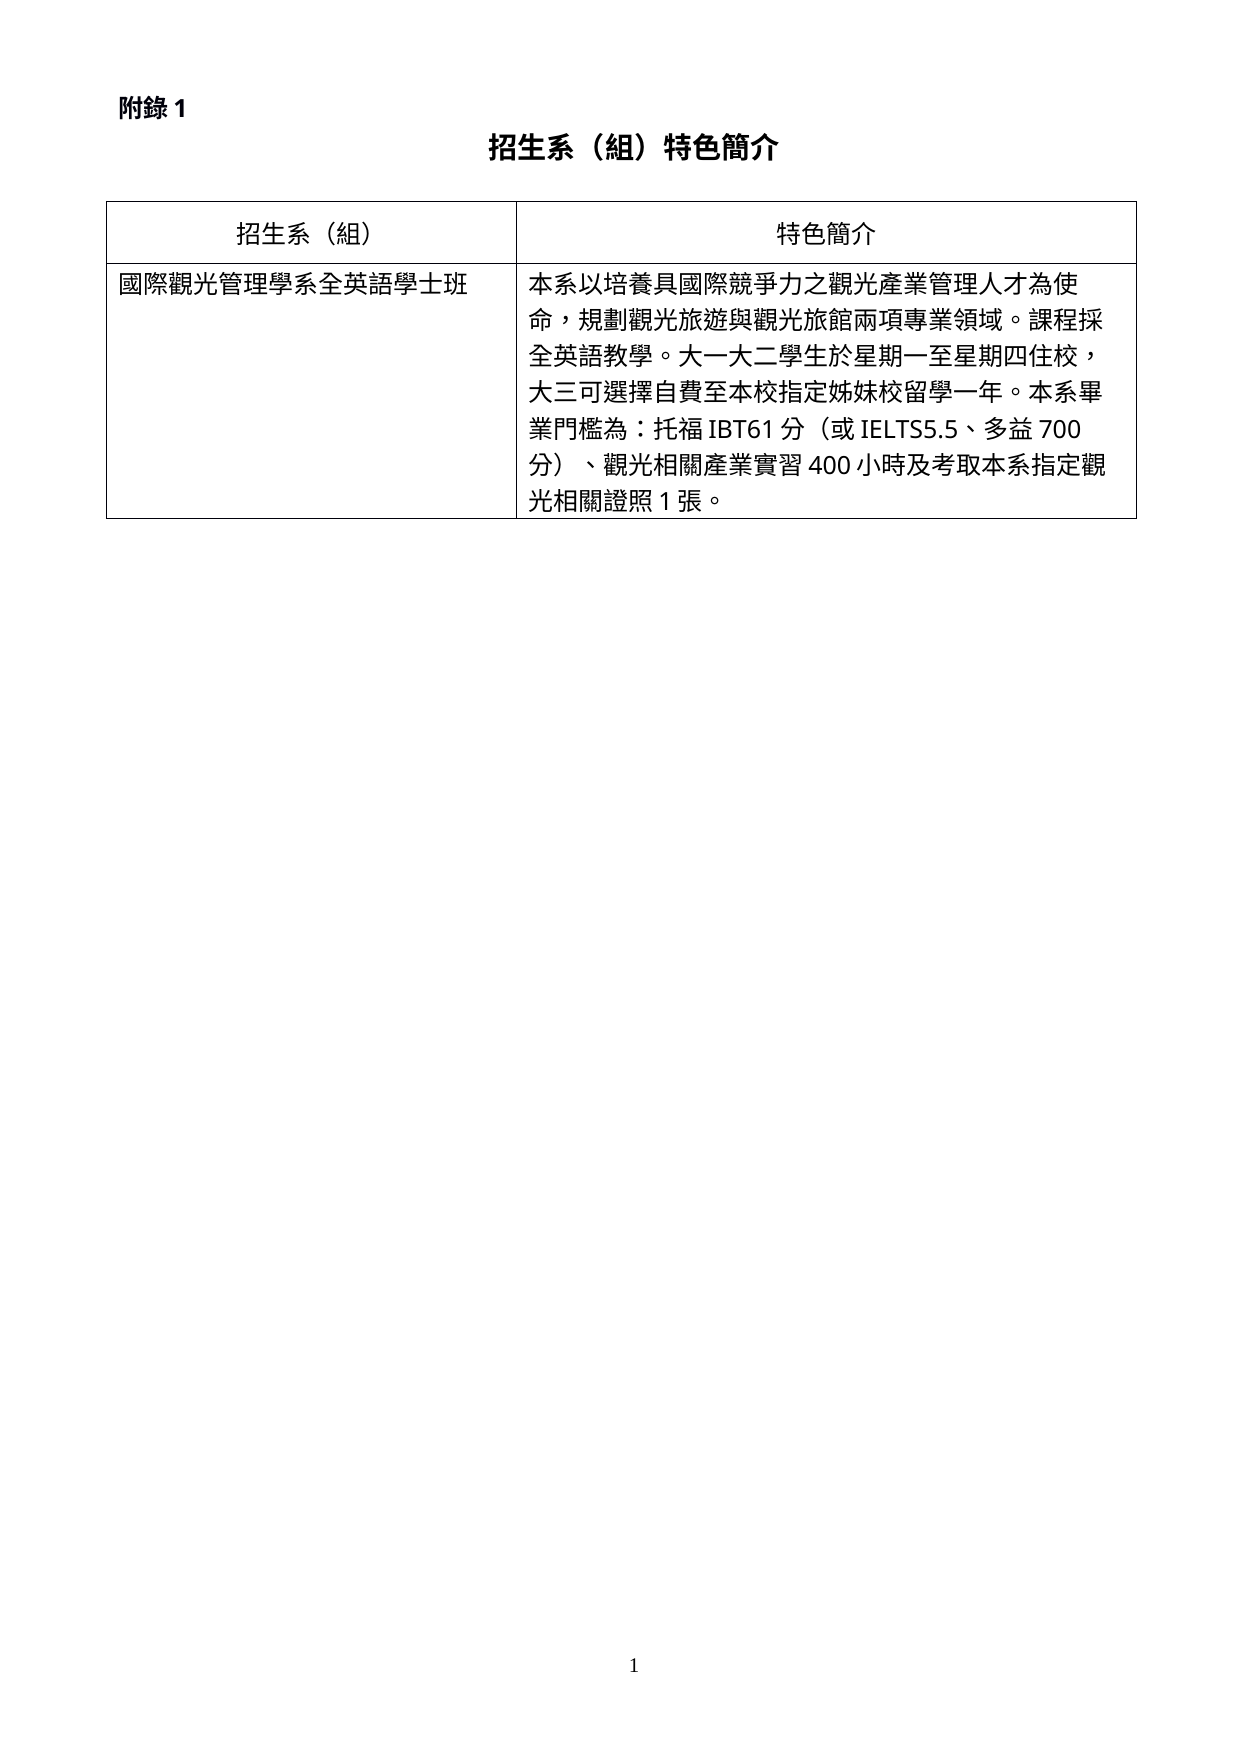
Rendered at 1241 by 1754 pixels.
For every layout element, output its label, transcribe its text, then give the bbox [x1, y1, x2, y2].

table_cell 國際觀光管理學系全英語學士班 [107, 264, 516, 518]
text 附錄1 [118, 89, 1150, 125]
table_cell 本系以培養具國際競爭力之觀光產業管理人才為使命，規劃觀光旅遊與觀光旅館兩項專業領域。課程採全英語教學。大一大二學生於星期一至星期四住校，大三可選擇自費至本校指定姊妹校留學一年。本系畢業門檻為：托福IBT61分（或IELTS5.5、多益700分）、觀光相關產業實習400小時及考取本系指定觀光相關證照1張。 [517, 264, 1136, 518]
table_header 特色簡介 [517, 202, 1136, 263]
table_header 招生系（組） [107, 202, 516, 263]
text 招生系（組）特色簡介 [118, 125, 1150, 167]
